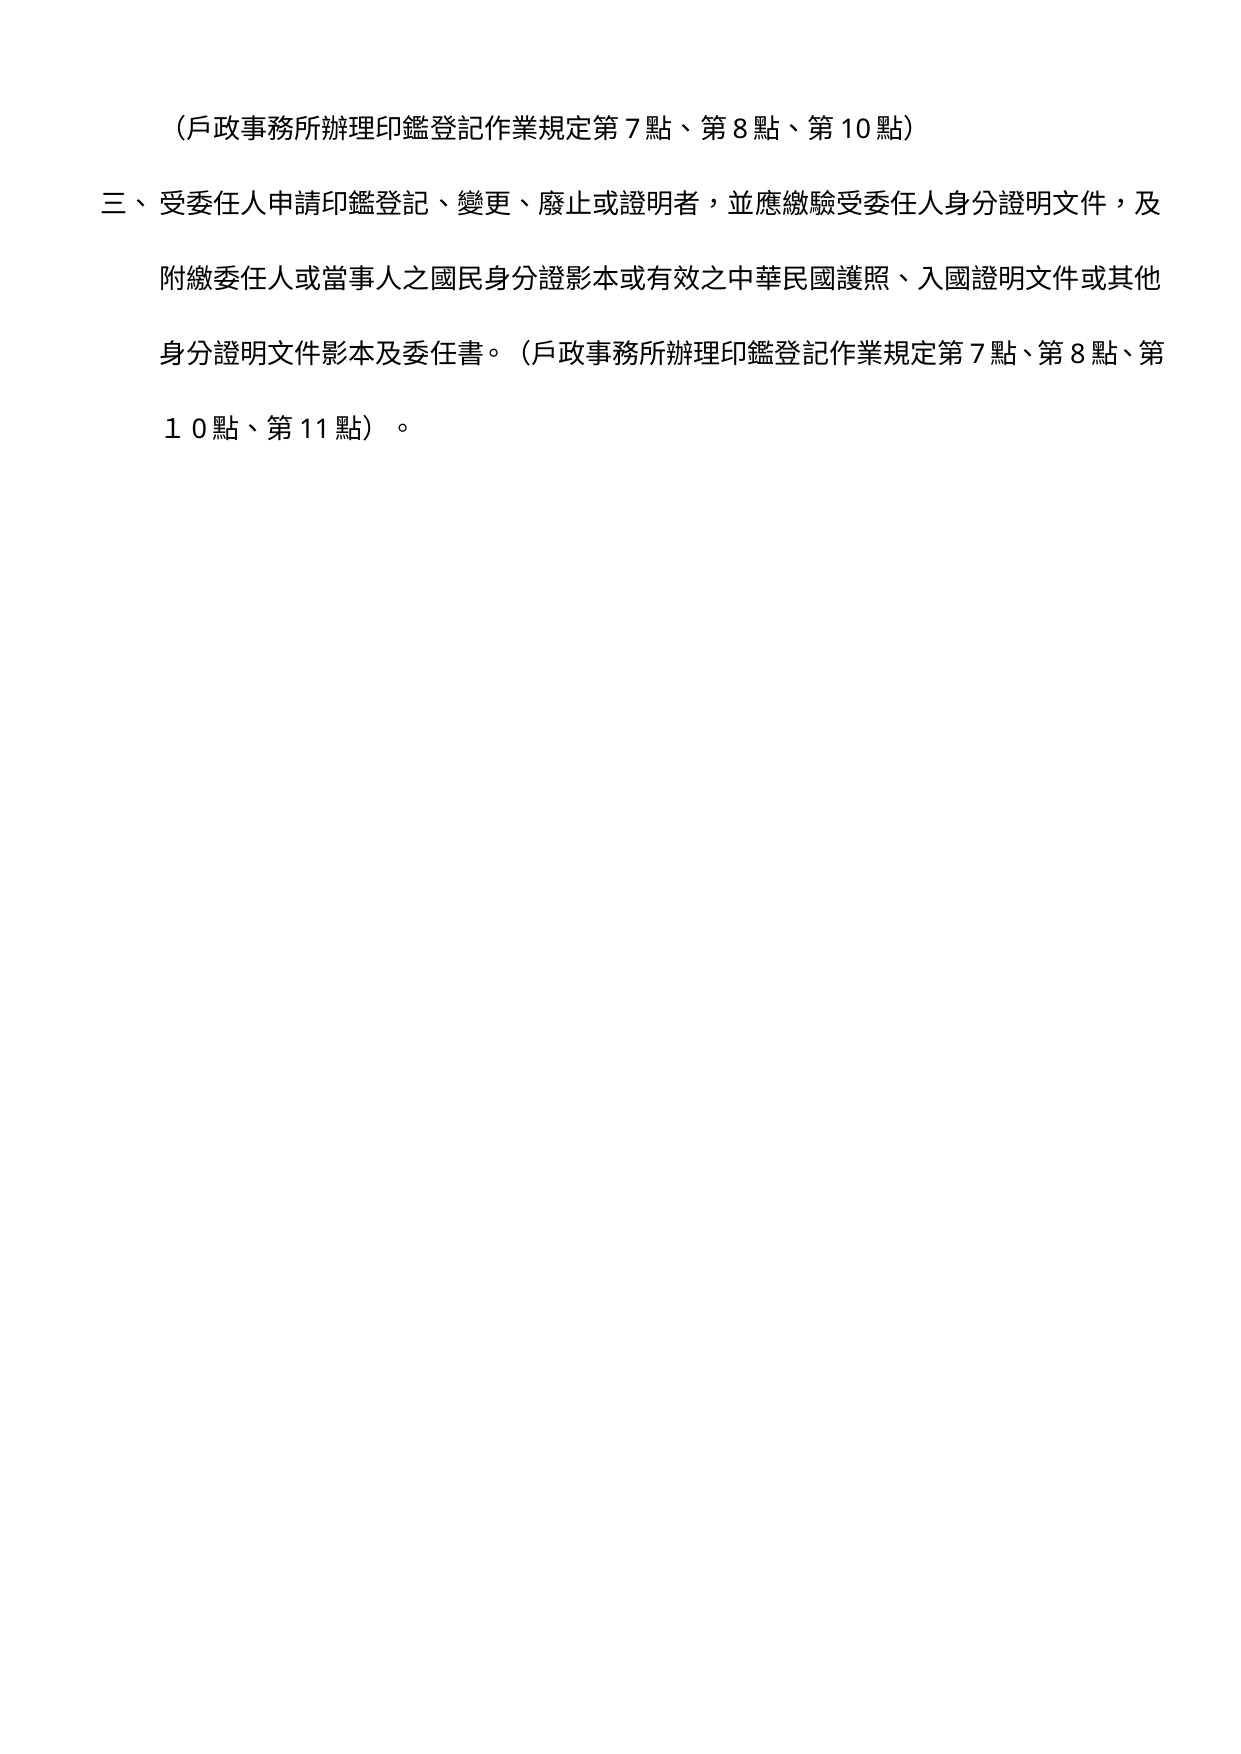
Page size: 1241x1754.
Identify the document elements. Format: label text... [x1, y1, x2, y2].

list （戶政事務所辦理印鑑登記作業規定第7點、第8點、第10點） [100, 89, 1165, 164]
list 受委任人申請印鑑登記、變更、廢止或證明者，並應繳驗受委任人身分證明文件，及附繳委任人或當事人之國民身分證影本或有效之中華民國護照、入國證明文件或其他身分證明文件影本及委任書。（戶政事務所辦理印鑑登記作業規定第7點、第8點、第１0點、第11點）。 [100, 164, 1165, 464]
